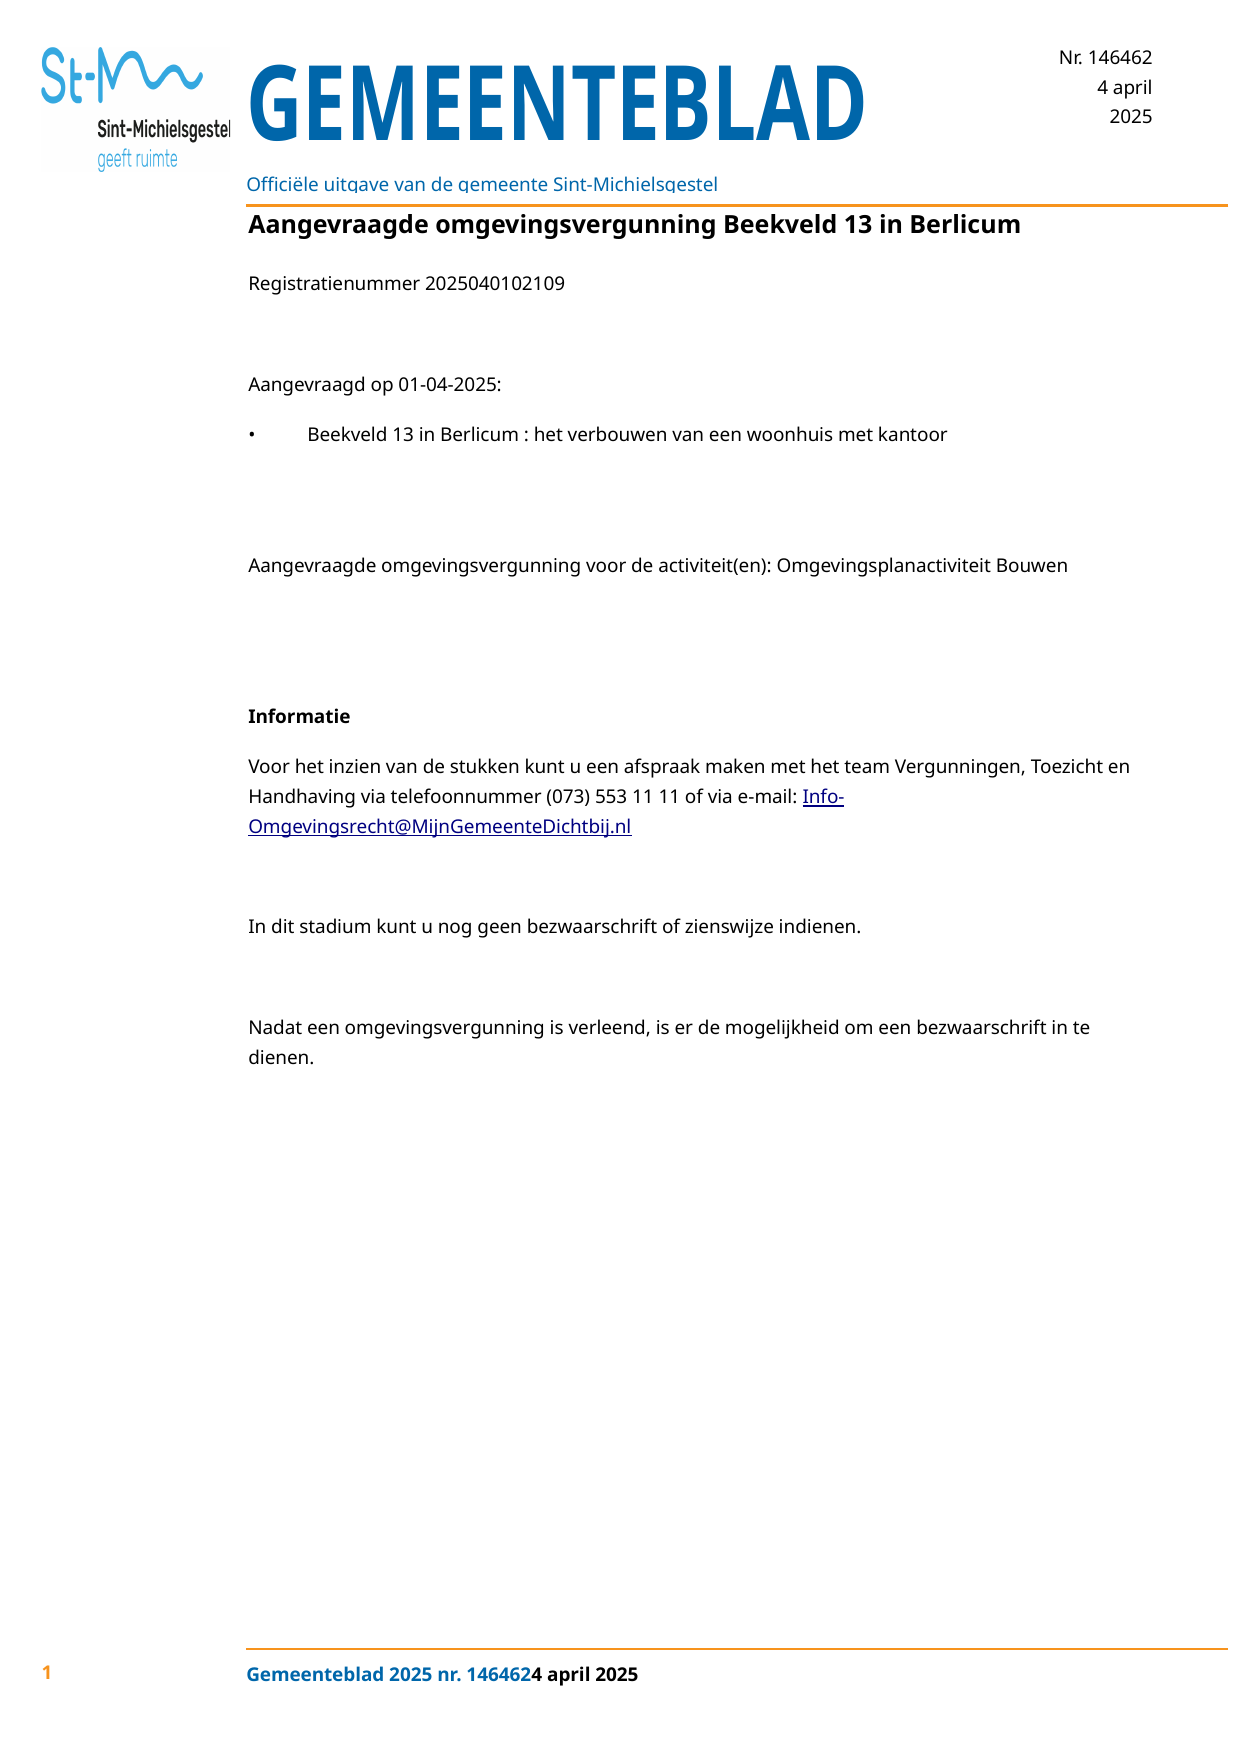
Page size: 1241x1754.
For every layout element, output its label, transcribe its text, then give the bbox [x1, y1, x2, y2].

text Registratienummer 2025040102109 [248, 270, 1152, 296]
text Aangevraagd op 01-04-2025: [248, 371, 1152, 397]
text In dit stadium kunt u nog geen bezwaarschrift of zienswijze indienen. [248, 914, 1152, 939]
text Nadat een omgevingsvergunning is verleend, is er de mogelijkheid om een bezwaarschrift in te dienen. [248, 1014, 1152, 1070]
text Voor het inzien van de stukken kunt u een afspraak maken met het team Vergunningen, Toezicht en Handhaving via telefoonnummer (073) 553 11 11 of via e-mail: Info-Omgevingsrecht@MijnGemeenteDichtbij.nl [248, 754, 1152, 838]
picture [41, 47, 231, 172]
text Aangevraagde omgevingsvergunning voor de activiteit(en): Omgevingsplanactiviteit Bouwen [248, 552, 1152, 578]
list Beekveld 13 in Berlicum : het verbouwen van een woonhuis met kantoor [248, 422, 1152, 447]
text Informatie [248, 703, 1152, 729]
text Aangevraagde omgevingsvergunning Beekveld 13 in Berlicum [248, 207, 1152, 241]
